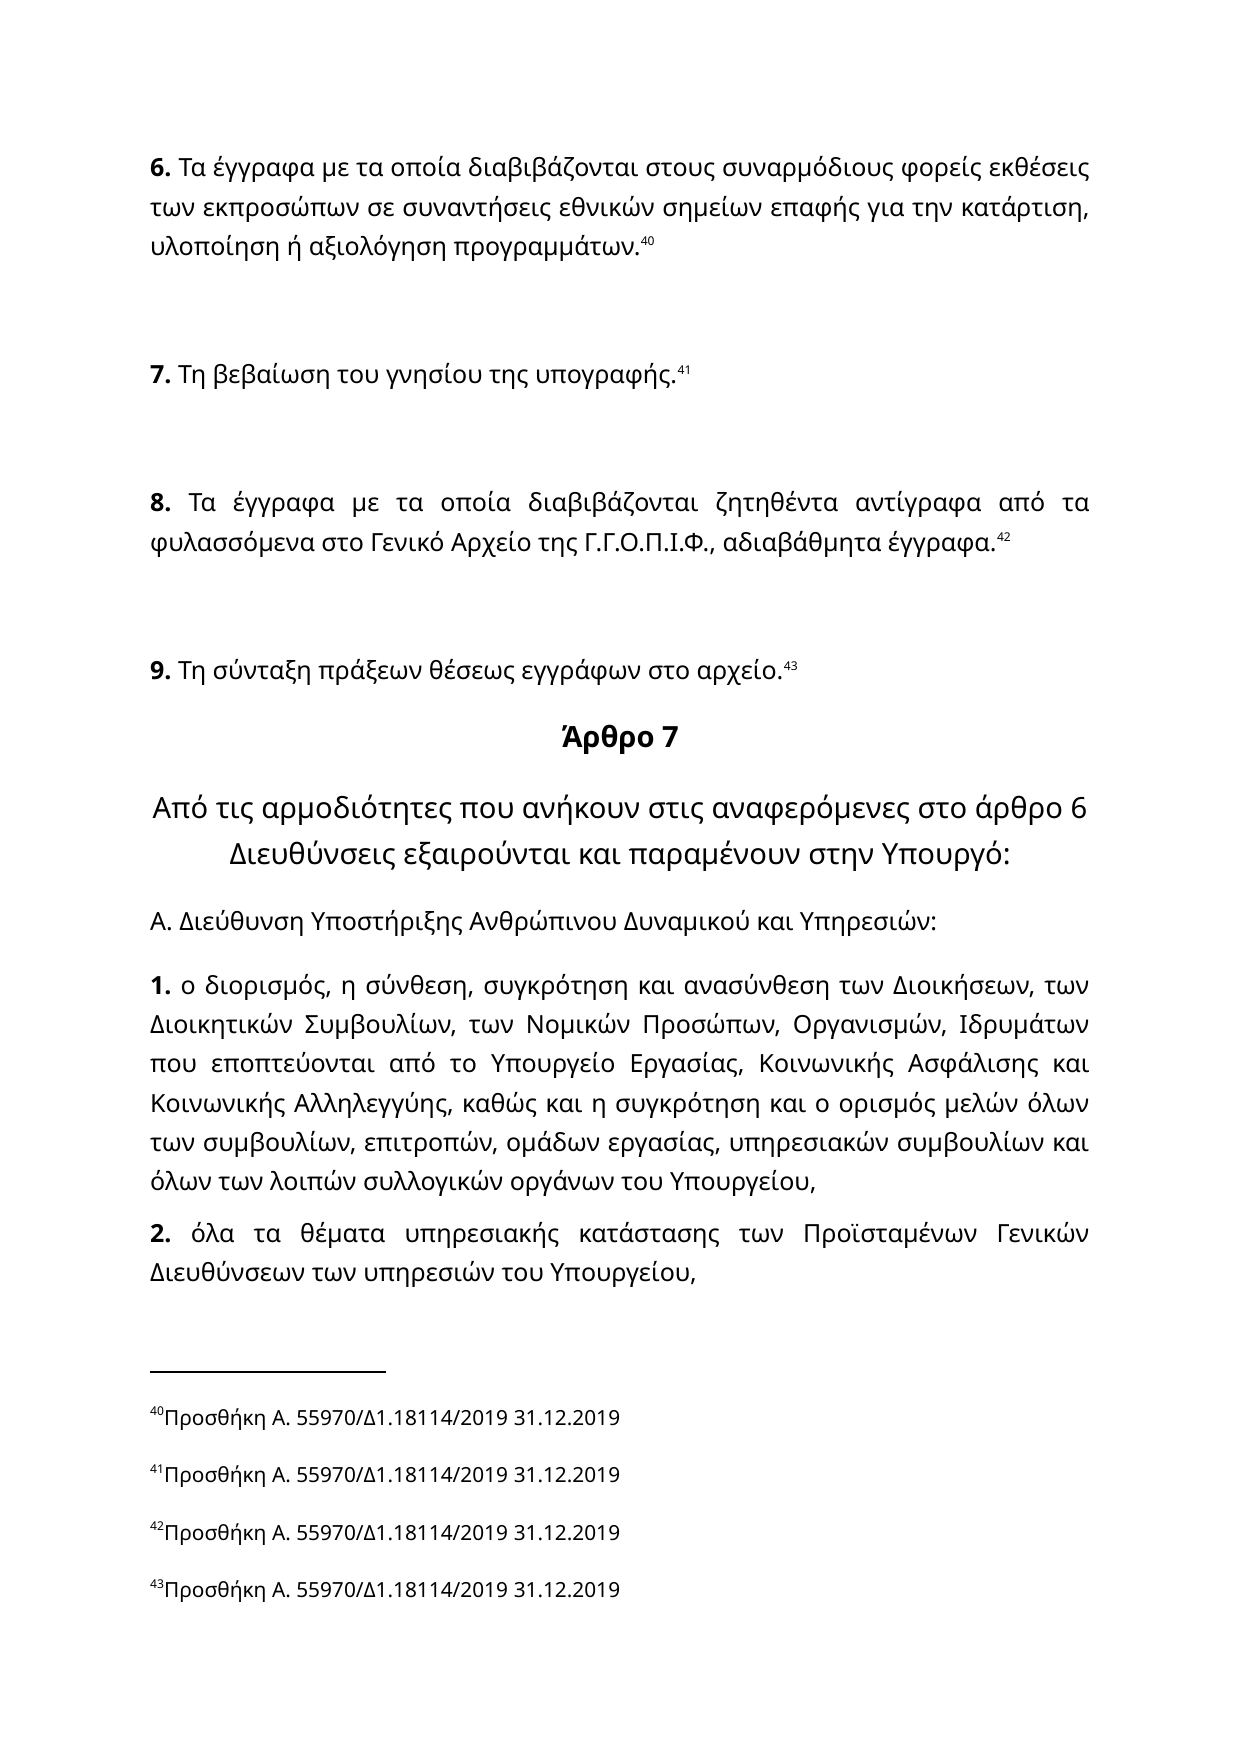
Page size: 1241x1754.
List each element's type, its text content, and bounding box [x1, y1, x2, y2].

text Προσθήκη A. 55970/Δ1.18114/2019 31.12.2019 [150, 1460, 1090, 1489]
text 1. ο διορισμός, η σύνθεση, συγκρότηση και ανασύνθεση των Διοικήσεων, των Διοικητικών Συμβουλίων, των Νομικών Προσώπων, Οργανισμών, Ιδρυμάτων που εποπτεύονται από το Υπουργείο Εργασίας, Κοινωνικής Ασφάλισης και Κοινωνικής Αλληλεγγύης, καθώς και η συγκρότηση και ο ορισμός μελών όλων των συμβουλίων, επιτροπών, ομάδων εργασίας, υπηρεσιακών συμβουλίων και όλων των λοιπών συλλογικών οργάνων του Υπουργείου, [150, 968, 1090, 1198]
subtitle Από τις αρμοδιότητες που ανήκουν στις αναφερόμενες στο άρθρο 6 Διευθύνσεις εξαιρούνται και παραμένουν στην Υπουργό: [150, 787, 1090, 873]
text 8. Τα έγγραφα με τα οποία διαβιβάζονται ζητηθέντα αντίγραφα από τα φυλασσόμενα στο Γενικό Αρχείο της Γ.Γ.Ο.Π.Ι.Φ., αδιαβάθμητα έγγραφα. [150, 485, 1090, 558]
subtitle Άρθρο 7 [150, 717, 1090, 756]
text 2. όλα τα θέματα υπηρεσιακής κατάστασης των Προϊσταμένων Γενικών Διευθύνσεων των υπηρεσιών του Υπουργείου, [150, 1215, 1090, 1288]
text Προσθήκη A. 55970/Δ1.18114/2019 31.12.2019 [150, 1403, 1090, 1431]
text Α. Διεύθυνση Υποστήριξης Ανθρώπινου Δυναμικού και Υπηρεσιών: [150, 903, 1090, 938]
text Προσθήκη A. 55970/Δ1.18114/2019 31.12.2019 [150, 1576, 1090, 1604]
text 9. Τη σύνταξη πράξεων θέσεως εγγράφων στο αρχείο. [150, 652, 1090, 687]
text Προσθήκη A. 55970/Δ1.18114/2019 31.12.2019 [150, 1518, 1090, 1546]
text 7. Τη βεβαίωση του γνησίου της υπογραφής. [150, 357, 1090, 391]
text 6. Τα έγγραφα με τα οποία διαβιβάζονται στους συναρμόδιους φορείς εκθέσεις των εκπροσώπων σε συναντήσεις εθνικών σημείων επαφής για την κατάρτιση, υλοποίηση ή αξιολόγηση προγραμμάτων. [150, 150, 1090, 262]
